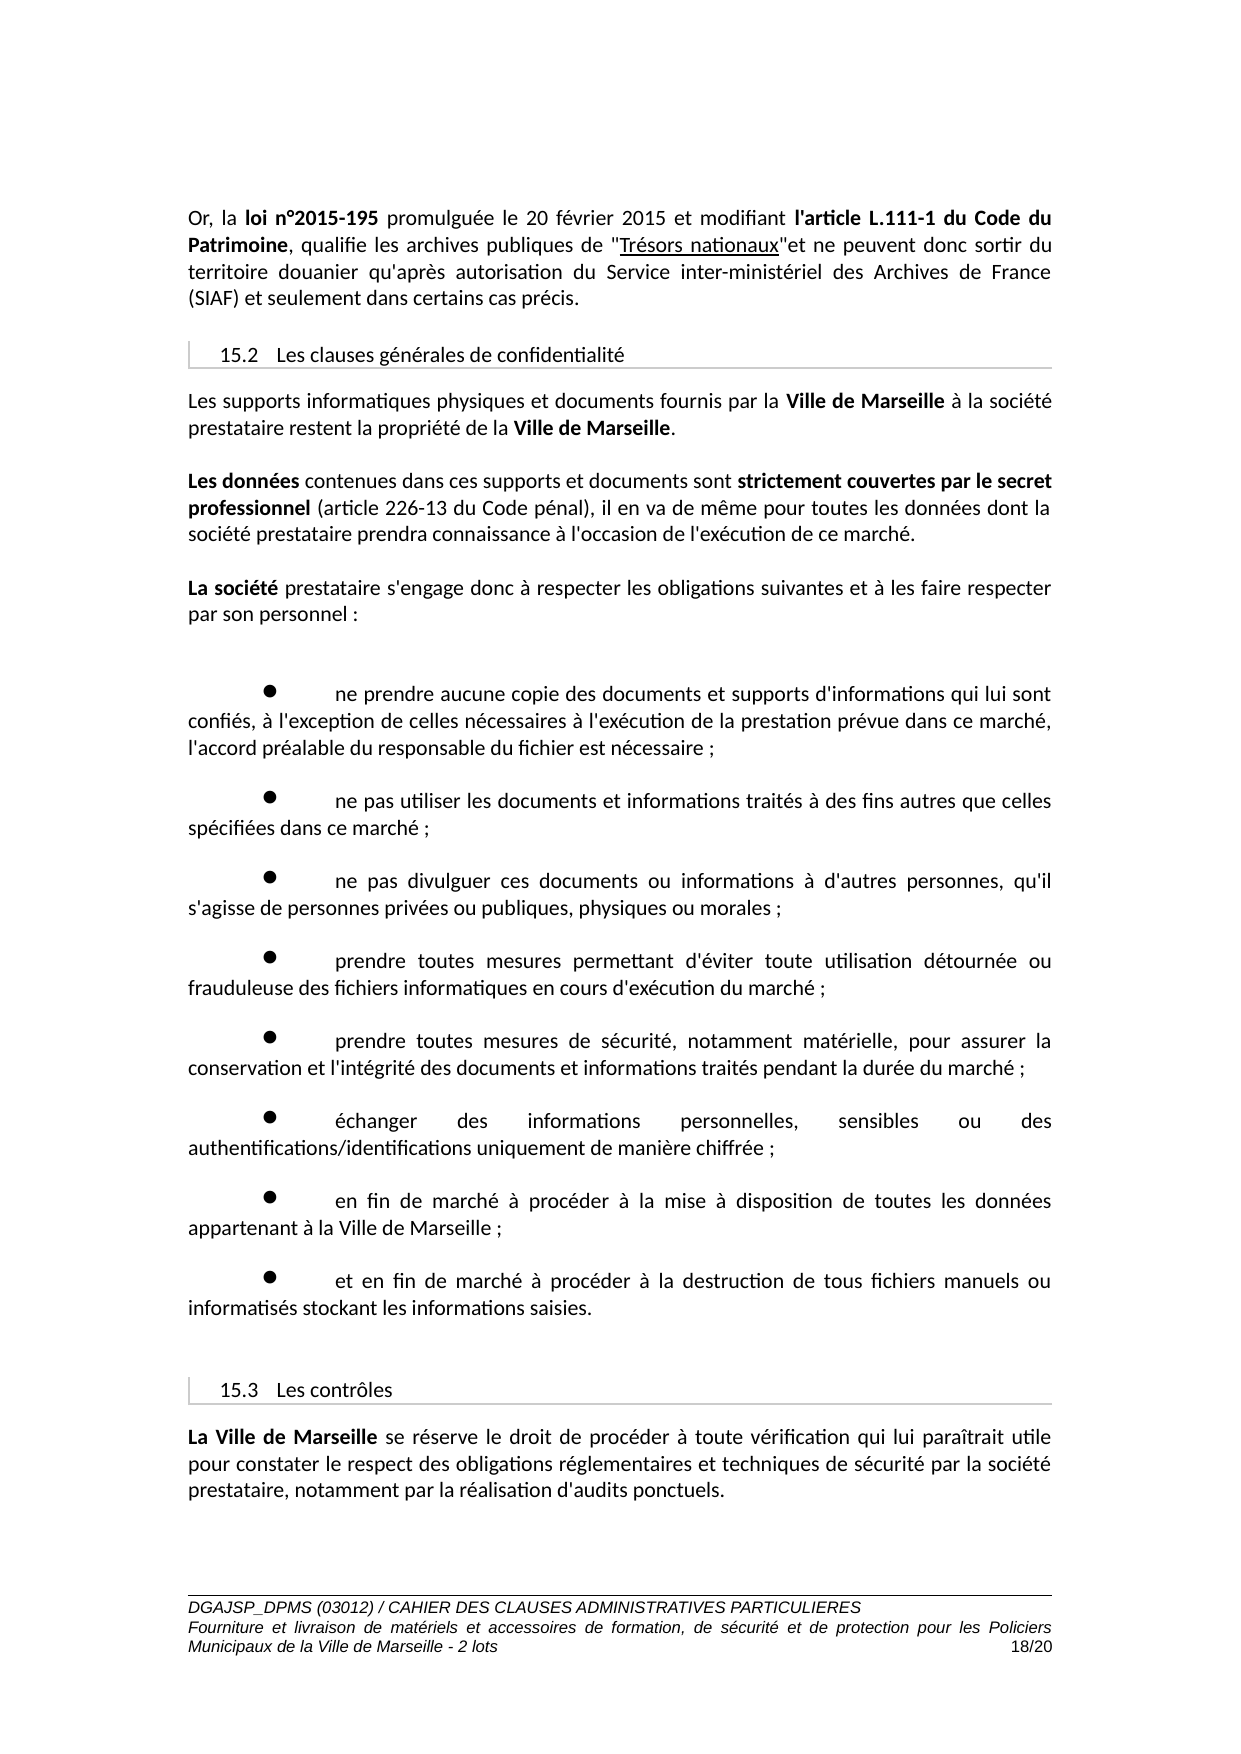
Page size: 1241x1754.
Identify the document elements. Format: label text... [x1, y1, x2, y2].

list ne pas divulguer ces documents ou informations à d'autres personnes, qu'il s'agisse de personnes privées ou publiques, physiques ou morales ; [188, 867, 1052, 921]
list prendre toutes mesures de sécurité, notamment matérielle, pour assurer la conservation et l'intégrité des documents et informations traités pendant la durée du marché ; [188, 1027, 1052, 1081]
list en fin de marché à procéder à la mise à disposition de toutes les données appartenant à la Ville de Marseille ; [188, 1187, 1052, 1241]
text La société prestataire s'engage donc à respecter les obligations suivantes et à les faire respecter par son personnel : [188, 574, 1052, 627]
text Les données contenues dans ces supports et documents sont strictement couvertes par le secret professionnel (article 226-13 du Code pénal), il en va de même pour toutes les données dont la société prestataire prendra connaissance à l'occasion de l'exécution de ce marché. [188, 467, 1052, 547]
subtitle Les contrôles [190, 1377, 1052, 1403]
text Les supports informatiques physiques et documents fournis par la Ville de Marseille à la société prestataire restent la propriété de la Ville de Marseille. [188, 387, 1052, 441]
list prendre toutes mesures permettant d'éviter toute utilisation détournée ou frauduleuse des fichiers informatiques en cours d'exécution du marché ; [188, 947, 1052, 1001]
subtitle Les clauses générales de confidentialité [190, 341, 1052, 367]
list et en fin de marché à procéder à la destruction de tous fichiers manuels ou informatisés stockant les informations saisies. [188, 1267, 1052, 1321]
list échanger des informations personnelles, sensibles ou des authentifications/identifications uniquement de manière chiffrée ; [188, 1107, 1052, 1161]
text Or, la loi n°2015-195 promulguée le 20 février 2015 et modifiant l'article L.111-1 du Code du Patrimoine, qualifie les archives publiques de "Trésors nationaux"et ne peuvent donc sortir du territoire douanier qu'après autorisation du Service inter-ministériel des Archives de France (SIAF) et seulement dans certains cas précis. [188, 204, 1052, 311]
text La Ville de Marseille se réserve le droit de procéder à toute vérification qui lui paraîtrait utile pour constater le respect des obligations réglementaires et techniques de sécurité par la société prestataire, notamment par la réalisation d'audits ponctuels. [188, 1423, 1052, 1503]
list ne prendre aucune copie des documents et supports d'informations qui lui sont confiés, à l'exception de celles nécessaires à l'exécution de la prestation prévue dans ce marché, l'accord préalable du responsable du fichier est nécessaire ; [188, 681, 1052, 761]
list ne pas utiliser les documents et informations traités à des fins autres que celles spécifiées dans ce marché ; [188, 787, 1052, 841]
